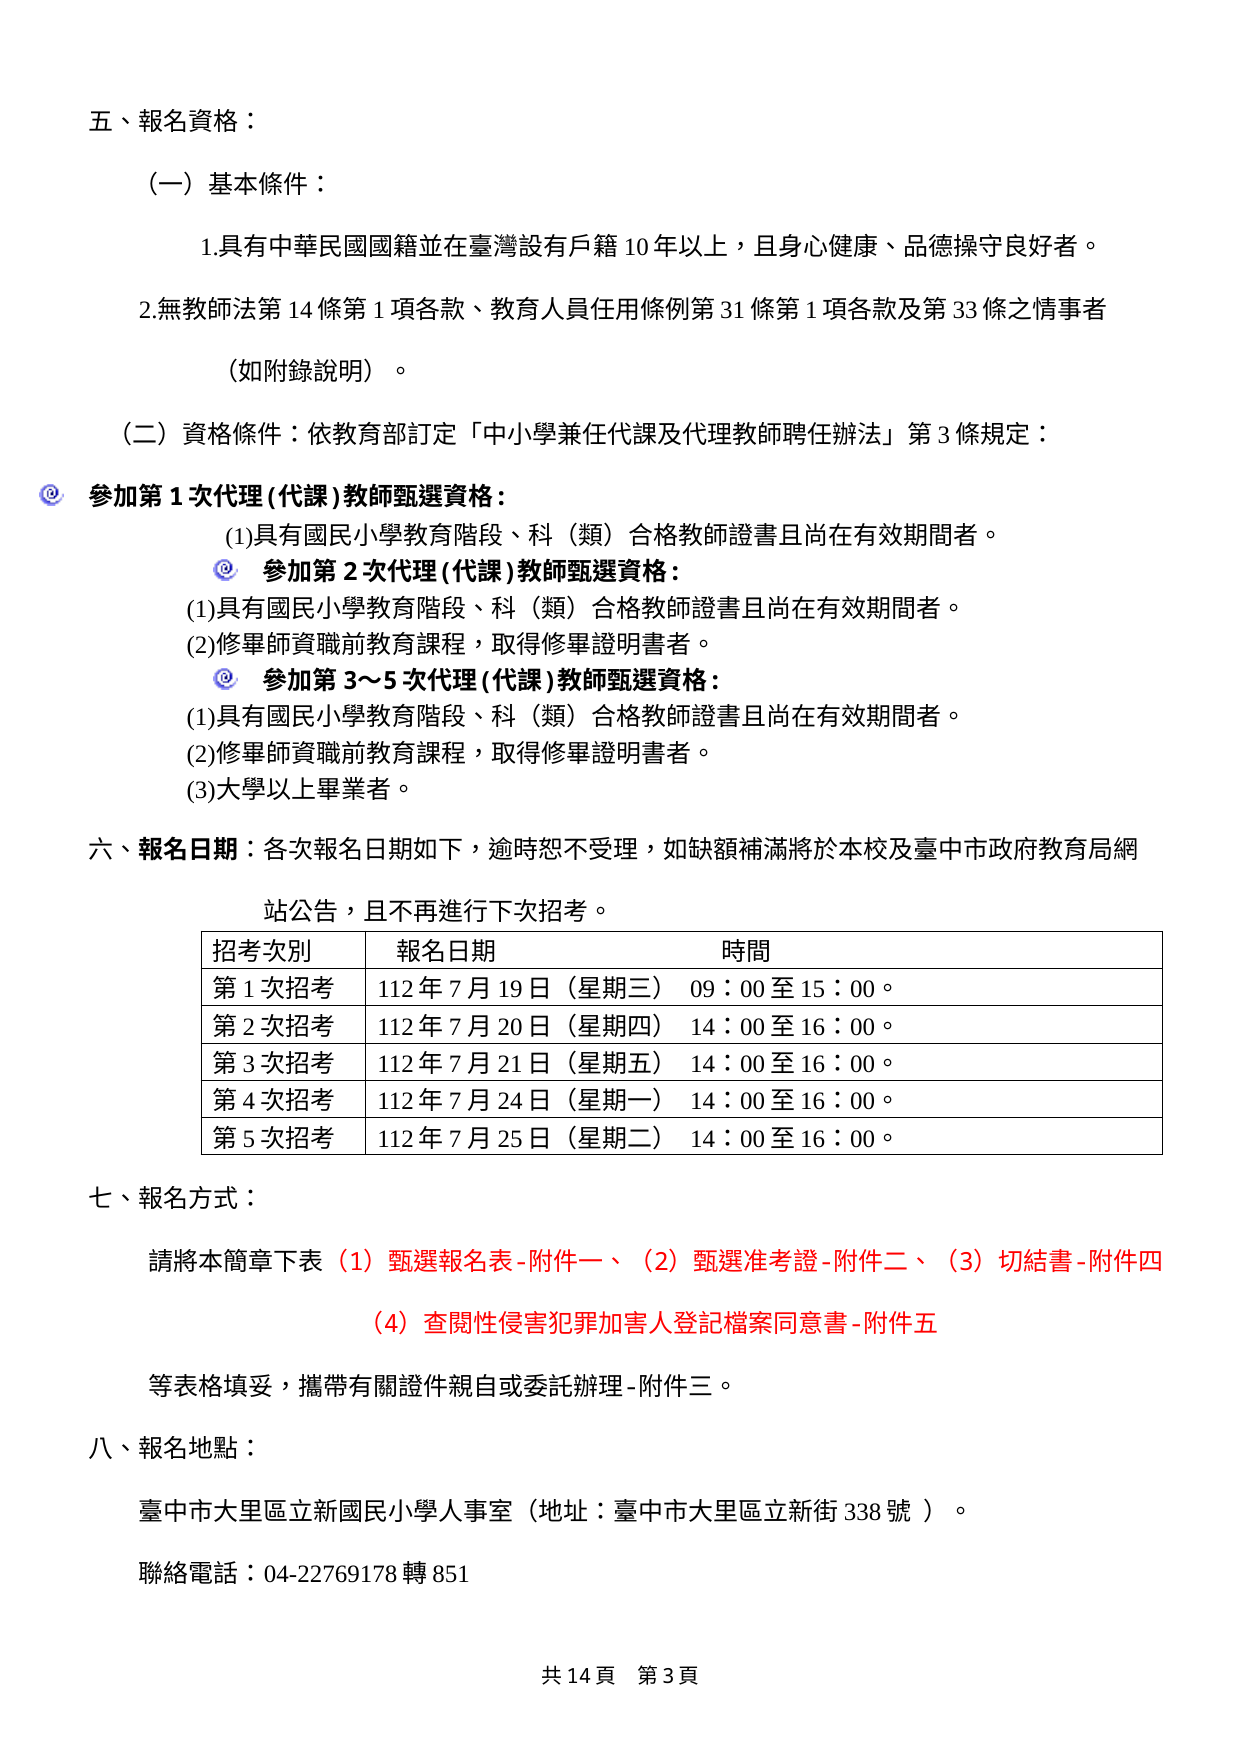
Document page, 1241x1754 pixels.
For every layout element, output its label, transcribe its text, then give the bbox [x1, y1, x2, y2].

text (1)具有國民小學教育階段、科（類）合格教師證書且尚在有效期間者。 [213, 516, 1152, 552]
text 八、報名地點： 臺中市大里區立新國民小學人事室（地址：臺中市大里區立新街338號 ）。 [89, 1405, 1152, 1530]
text 1.具有中華民國國籍並在臺灣設有戶籍10年以上，且身心健康、品德操守良好者。 [89, 203, 1152, 266]
table_cell 112年7 月20日（星期四） 14：00至16：00。 [366, 1006, 1162, 1042]
table_cell 第1次招考 [202, 969, 365, 1005]
list 具有國民小學教育階段、科（類）合格教師證書且尚在有效期間者。 [89, 588, 1152, 624]
table_cell 第2次招考 [202, 1006, 365, 1042]
text 2.無教師法第14條第1項各款、教育人員任用條例第31條第1項各款及第33條之情事者（如附錄說明）。 [89, 266, 1152, 391]
table_header 報名日期 時間 [366, 932, 1162, 968]
list 參加第2次代理(代課)教師甄選資格: [213, 552, 1152, 588]
table_header 招考次別 [202, 932, 365, 968]
list 參加第3～5次代理(代課)教師甄選資格: [213, 661, 1152, 697]
list 具有國民小學教育階段、科（類）合格教師證書且尚在有效期間者。 [89, 697, 1152, 733]
table_cell 第4次招考 [202, 1081, 365, 1117]
list 大學以上畢業者。 [89, 769, 1152, 806]
table_cell 第3次招考 [202, 1044, 365, 1080]
table_cell 112年7 月24日（星期一） 14：00至16：00。 [366, 1081, 1162, 1117]
text （4）查閱性侵害犯罪加害人登記檔案同意書-附件五 [89, 1280, 1168, 1343]
text 聯絡電話：04-22769178轉851 [139, 1530, 1152, 1593]
table_cell 112年7 月25日（星期二） 14：00至16：00。 [366, 1118, 1162, 1154]
text 五、報名資格： [89, 78, 1152, 141]
text 七、報名方式： 請將本簡章下表（1）甄選報名表-附件一、（2）甄選准考證-附件二、（3）切結書-附件四 [89, 1155, 1168, 1280]
table_cell 112年7 月21日（星期五） 14：00至16：00。 [366, 1044, 1162, 1080]
text （一）基本條件： [89, 141, 1152, 203]
text 六、報名日期：各次報名日期如下，逾時恕不受理，如缺額補滿將於本校及臺中市政府教育局網站公告，且不再進行下次招考。 [89, 806, 1152, 931]
text （二）資格條件：依教育部訂定「中小學兼任代課及代理教師聘任辦法」第3條規定： [89, 391, 1152, 453]
list 修畢師資職前教育課程，取得修畢證明書者。 [89, 624, 1152, 661]
list 修畢師資職前教育課程，取得修畢證明書者。 [89, 733, 1152, 769]
text 等表格填妥，攜帶有關證件親自或委託辦理-附件三。 [89, 1343, 1168, 1405]
table_cell 112年7 月19日（星期三） 09：00至15：00。 [366, 969, 1162, 1005]
list 參加第1次代理(代課)教師甄選資格: [39, 453, 1152, 516]
table_cell 第5次招考 [202, 1118, 365, 1154]
